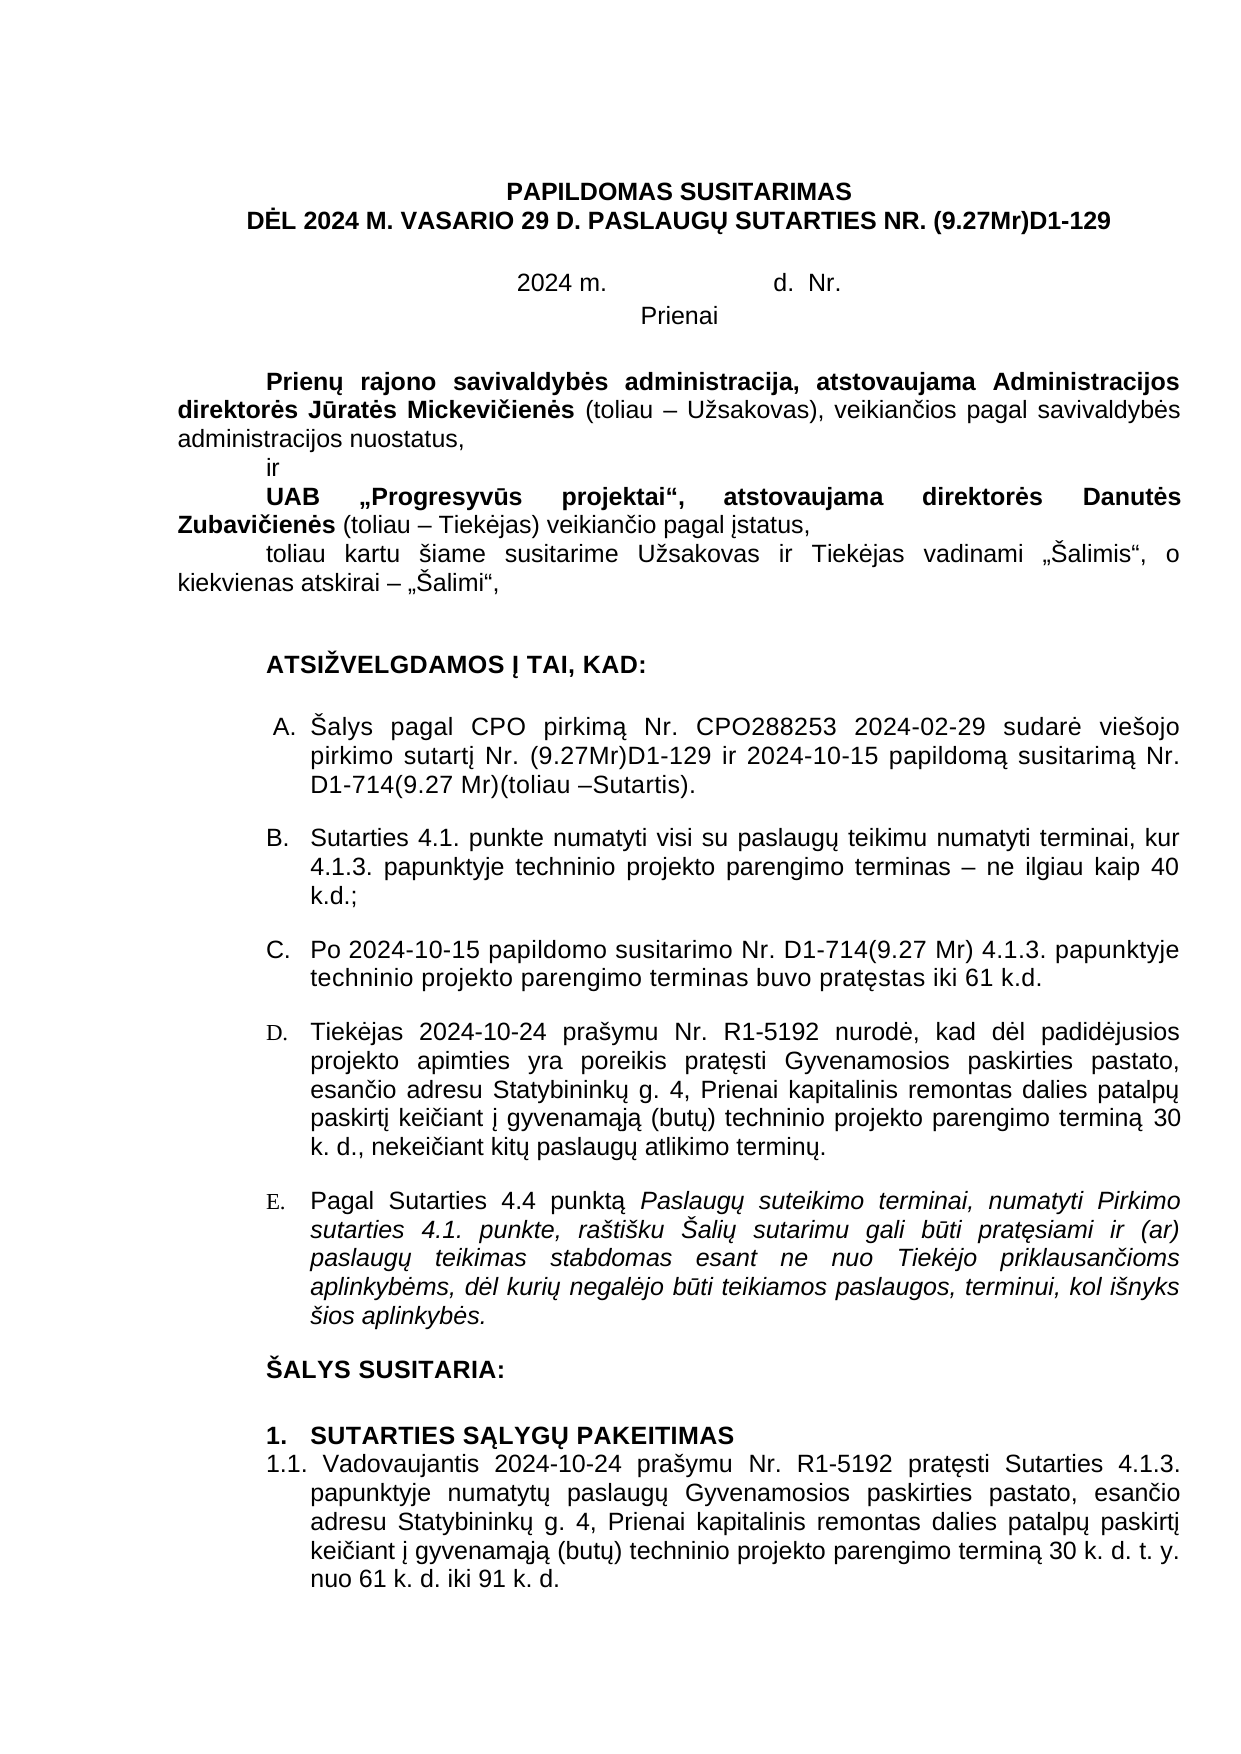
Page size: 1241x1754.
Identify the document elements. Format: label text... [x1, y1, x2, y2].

text PAPILDOMAS SUSITARIMAS [177, 177, 1181, 206]
text DĖL 2024 M. VASARIO 29 D. PASLAUGŲ SUTARTIES NR. (9.27Mr)D1-129 [177, 206, 1181, 235]
list Po 2024-10-15 papildomo susitarimo Nr. D1-714(9.27 Mr) 4.1.3. papunktyje techninio projekto parengimo terminas buvo pratęstas iki 61 k.d. [266, 935, 1181, 992]
text Prienų rajono savivaldybės administracija, atstovaujama Administracijos direktorės Jūratės Mickevičienės (toliau – Užsakovas), veikiančios pagal savivaldybės administracijos nuostatus, [177, 367, 1181, 453]
subtitle SUTARTIES SĄLYGŲ PAKEITIMAS [266, 1421, 1181, 1449]
text Prienai [177, 301, 1181, 329]
text ir [177, 453, 1181, 482]
list Pagal Sutarties 4.4 punktą Paslaugų suteikimo terminai, numatyti Pirkimo sutarties 4.1. punkte, raštišku Šalių sutarimu gali būti pratęsiami ir (ar) paslaugų teikimas stabdomas esant ne nuo Tiekėjo priklausančioms aplinkybėms, dėl kurių negalėjo būti teikiamos paslaugos, terminui, kol išnyks šios aplinkybės. [266, 1186, 1181, 1330]
text toliau kartu šiame susitarime Užsakovas ir Tiekėjas vadinami „Šalimis“, o kiekvienas atskirai – „Šalimi“, [177, 539, 1181, 597]
list Sutarties 4.1. punkte numatyti visi su paslaugų teikimu numatyti terminai, kur 4.1.3. papunktyje techninio projekto parengimo terminas – ne ilgiau kaip 40 k.d.; [266, 823, 1181, 910]
text UAB „Progresyvūs projektai“, atstovaujama direktorės Danutės Zubavičienės (toliau – Tiekėjas) veikiančio pagal įstatus, [177, 482, 1181, 539]
text 2024 m. d. Nr. [177, 268, 1181, 296]
list Šalys pagal CPO pirkimą Nr. CPO288253 2024-02-29 sudarė viešojo pirkimo sutartį Nr. (9.27Mr)D1-129 ir 2024-10-15 papildomą susitarimą Nr. D1-714(9.27 Mr)(toliau –Sutartis). [273, 712, 1181, 798]
subtitle ŠALYS SUSITARIA: [266, 1355, 1181, 1383]
text 1.1. Vadovaujantis 2024-10-24 prašymu Nr. R1-5192 pratęsti Sutarties 4.1.3. papunktyje numatytų paslaugų Gyvenamosios paskirties pastato, esančio adresu Statybininkų g. 4, Prienai kapitalinis remontas dalies patalpų paskirtį keičiant į gyvenamąją (butų) techninio projekto parengimo terminą 30 k. d. t. y. nuo 61 k. d. iki 91 k. d. [266, 1449, 1181, 1593]
subtitle ATSIŽVELGDAMOS Į TAI, KAD: [177, 650, 1181, 679]
list Tiekėjas 2024-10-24 prašymu Nr. R1-5192 nurodė, kad dėl padidėjusios projekto apimties yra poreikis pratęsti Gyvenamosios paskirties pastato, esančio adresu Statybininkų g. 4, Prienai kapitalinis remontas dalies patalpų paskirtį keičiant į gyvenamąją (butų) techninio projekto parengimo terminą 30 k. d., nekeičiant kitų paslaugų atlikimo terminų. [266, 1017, 1181, 1161]
